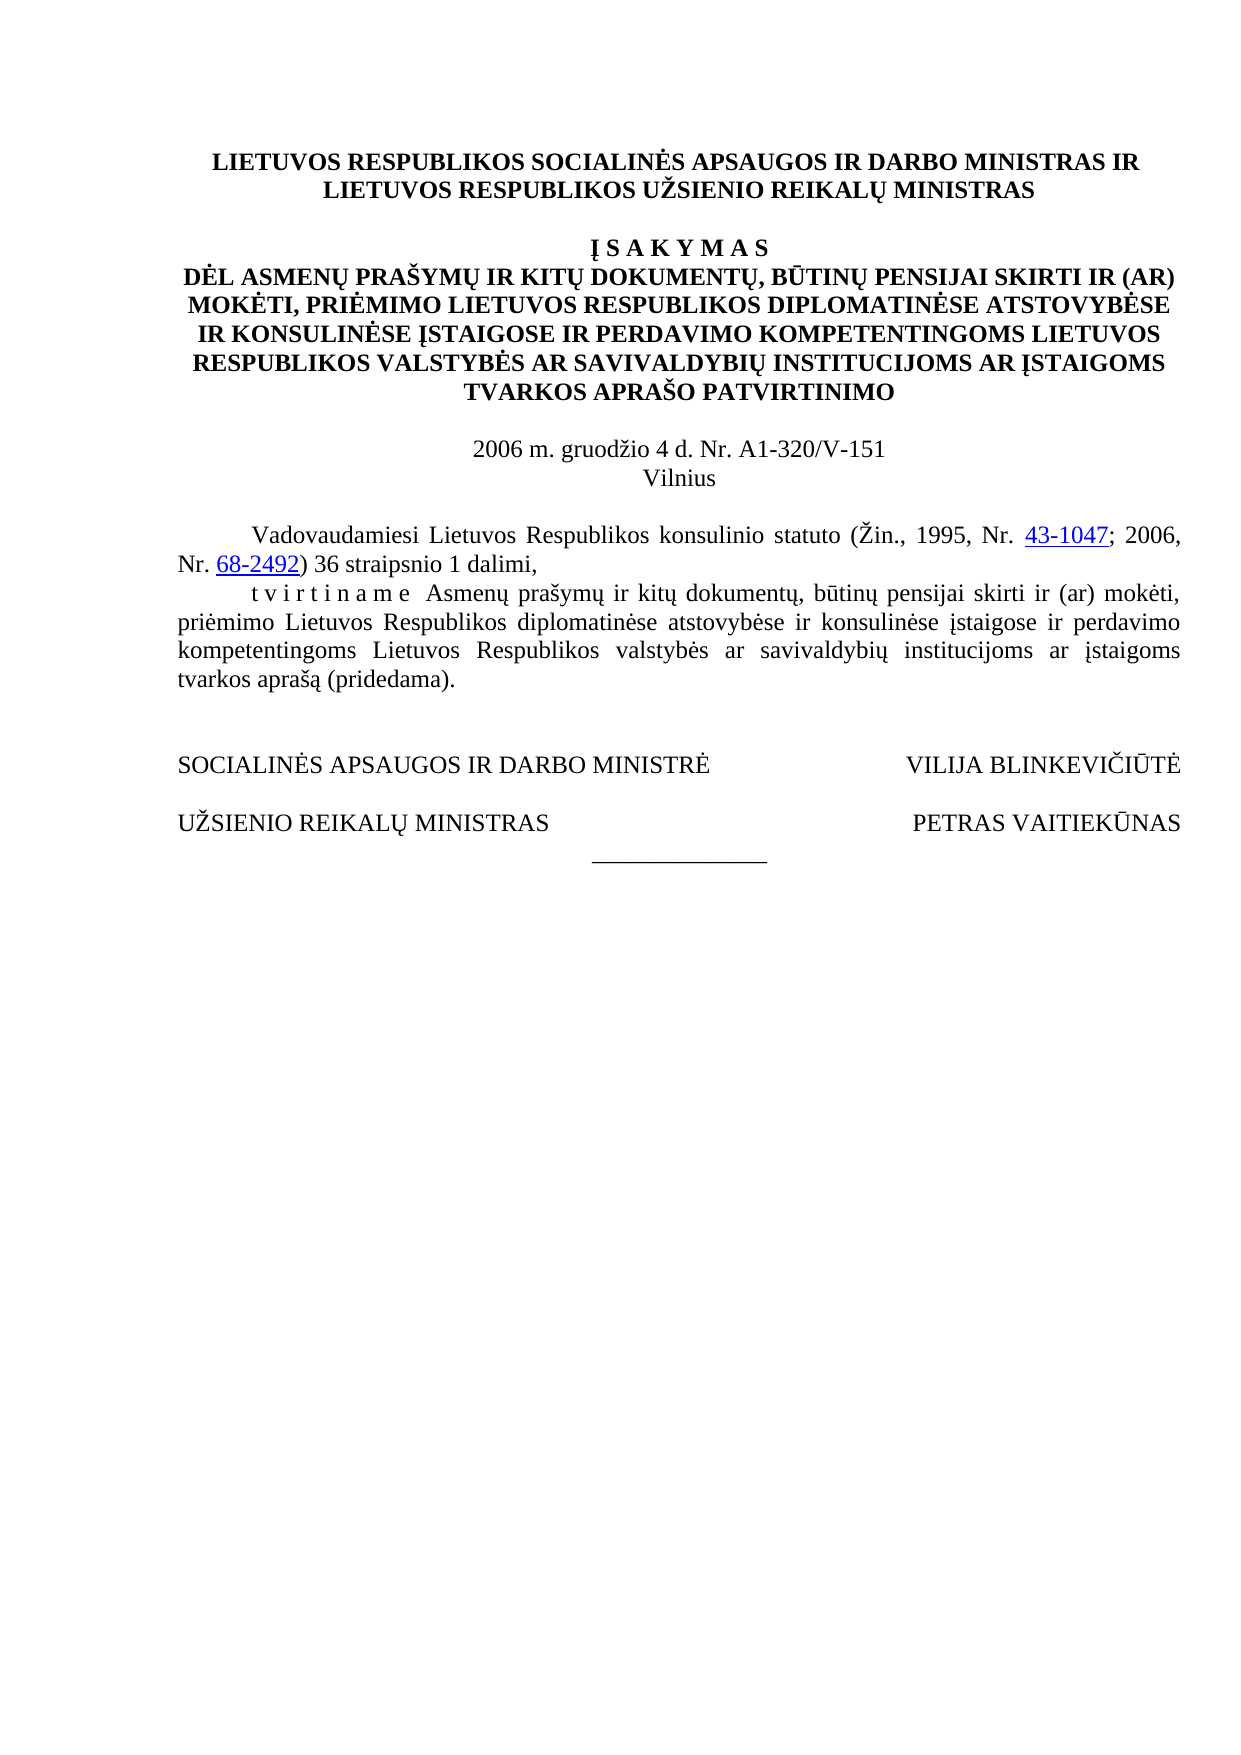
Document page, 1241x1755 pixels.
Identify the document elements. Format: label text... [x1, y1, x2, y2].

text Į S A K Y M A S [177, 233, 1181, 262]
text ______________ [177, 837, 1181, 866]
text LIETUVOS RESPUBLIKOS SOCIALINĖS APSAUGOS IR DARBO MINISTRAS IR [177, 147, 1181, 176]
text UŽSIENIO REIKALŲ MINISTRAS PETRAS VAITIEKŪNAS [177, 808, 1181, 837]
text SOCIALINĖS APSAUGOS IR DARBO MINISTRĖ VILIJA BLINKEVIČIŪTĖ [177, 751, 1181, 779]
text DĖL ASMENŲ PRAŠYMŲ IR KITŲ DOKUMENTŲ, BŪTINŲ PENSIJAI SKIRTI IR (AR) MOKĖTI, PRIĖMIMO LIETUVOS RESPUBLIKOS DIPLOMATINĖSE ATSTOVYBĖSE IR KONSULINĖSE ĮSTAIGOSE IR PERDAVIMO KOMPETENTINGOMS LIETUVOS RESPUBLIKOS VALSTYBĖS AR SAVIVALDYBIŲ INSTITUCIJOMS AR ĮSTAIGOMS TVARKOS APRAŠO PATVIRTINIMO [177, 262, 1181, 406]
text LIETUVOS RESPUBLIKOS UŽSIENIO REIKALŲ MINISTRAS [177, 176, 1181, 204]
text Vilnius [177, 463, 1181, 492]
text Vadovaudamiesi Lietuvos Respublikos konsulinio statuto (Žin., 1995, Nr. 43-1047; 2006, Nr. 68-2492) 36 straipsnio 1 dalimi, [177, 521, 1181, 578]
text tvirtiname Asmenų prašymų ir kitų dokumentų, būtinų pensijai skirti ir (ar) mokėti, priėmimo Lietuvos Respublikos diplomatinėse atstovybėse ir konsulinėse įstaigose ir perdavimo kompetentingoms Lietuvos Respublikos valstybės ar savivaldybių institucijoms ar įstaigoms tvarkos aprašą (pridedama). [177, 578, 1181, 693]
text 2006 m. gruodžio 4 d. Nr. A1-320/V-151 [177, 434, 1181, 463]
